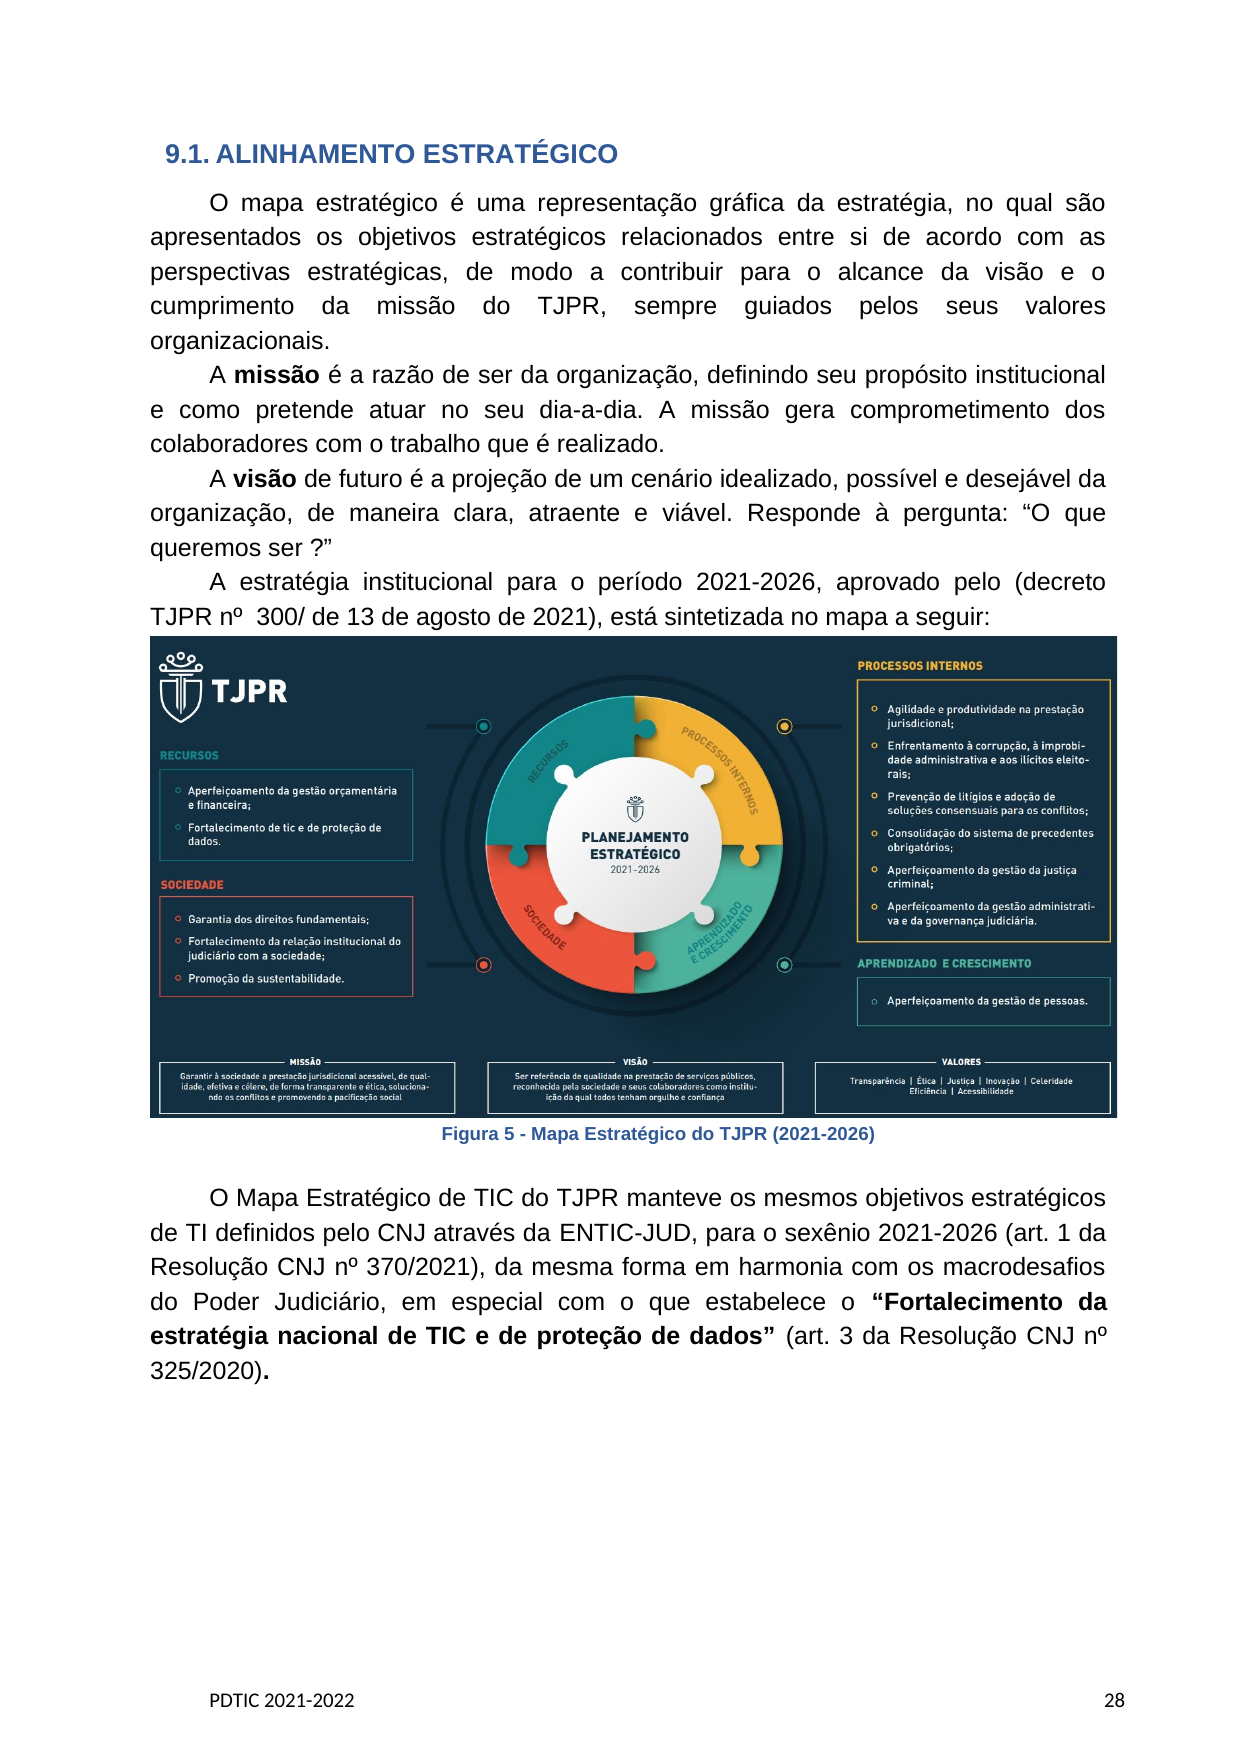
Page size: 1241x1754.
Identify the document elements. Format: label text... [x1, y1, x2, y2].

text Figura 5 - Mapa Estratégico do TJPR (2021-2026) [150, 1123, 1107, 1145]
subtitle ALINHAMENTO ESTRATÉGICO [165, 138, 1107, 169]
text A missão é a razão de ser da organização, definindo seu propósito institucional e como pretende atuar no seu dia-a-dia. A missão gera comprometimento dos colaboradores com o trabalho que é realizado. [150, 360, 1107, 458]
text A estratégia institucional para o período 2021-2026, aprovado pelo (decreto TJPR nº 300/ de 13 de agosto de 2021), está sintetizada no mapa a seguir: [150, 567, 1107, 630]
picture [150, 636, 1118, 1118]
text A visão de futuro é a projeção de um cenário idealizado, possível e desejável da organização, de maneira clara, atraente e viável. Responde à pergunta: “O que queremos ser ?” [150, 464, 1107, 561]
text O mapa estratégico é uma representação gráfica da estratégia, no qual são apresentados os objetivos estratégicos relacionados entre si de acordo com as perspectivas estratégicas, de modo a contribuir para o alcance da visão e o cumprimento da missão do TJPR, sempre guiados pelos seus valores organizacionais. [150, 188, 1107, 354]
text O Mapa Estratégico de TIC do TJPR manteve os mesmos objetivos estratégicos de TI definidos pelo CNJ através da ENTIC-JUD, para o sexênio 2021-2026 (art. 1 da Resolução CNJ nº 370/2021), da mesma forma em harmonia com os macrodesafios do Poder Judiciário, em especial com o que estabelece o “Fortalecimento da estratégia nacional de TIC e de proteção de dados” (art. 3 da Resolução CNJ nº 325/2020). [150, 1183, 1107, 1384]
